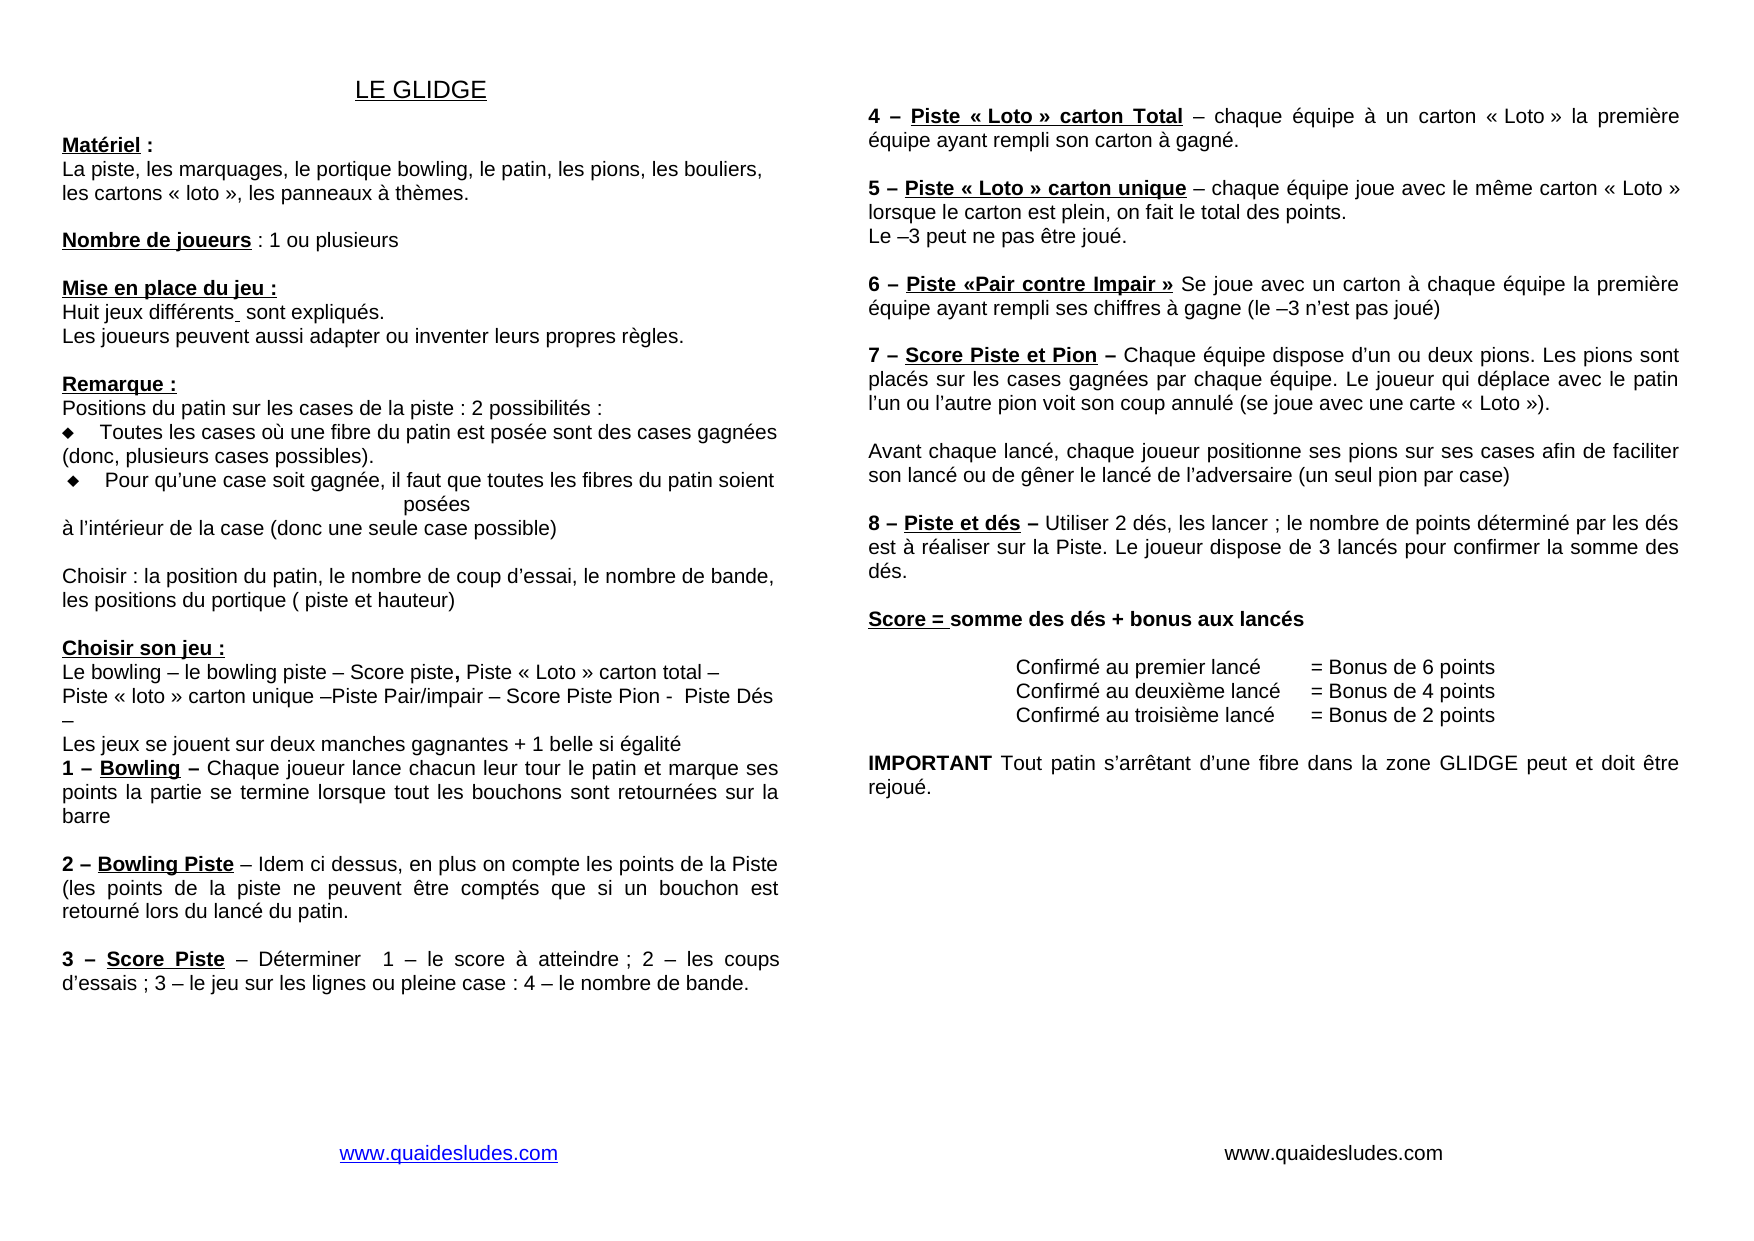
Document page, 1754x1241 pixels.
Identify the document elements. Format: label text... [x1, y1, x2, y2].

text Remarque : [62, 372, 780, 396]
text Choisir : la position du patin, le nombre de coup d’essai, le nombre de bande, les positions du portique ( piste et hauteur) [62, 564, 780, 612]
text 1 – Bowling – Chaque joueur lance chacun leur tour le patin et marque ses points la partie se termine lorsque tout les bouchons sont retournées sur la barre [62, 756, 780, 827]
subtitle Confirmé au deuxième lancé = Bonus de 4 points [868, 679, 1680, 703]
list Toutes les cases où une fibre du patin est posée sont des cases gagnées [62, 420, 780, 444]
text à l’intérieur de la case (donc une seule case possible) [62, 516, 780, 540]
text Avant chaque lancé, chaque joueur positionne ses pions sur ses cases afin de faciliter son lancé ou de gêner le lancé de l’adversaire (un seul pion par case) [868, 439, 1680, 487]
text La piste, les marquages, le portique bowling, le patin, les pions, les bouliers, les cartons « loto », les panneaux à thèmes. [62, 156, 780, 204]
subtitle Le bowling – le bowling piste – Score piste, Piste « Loto » carton total – Piste « loto » carton unique –Piste Pair/impair – Score Piste Pion - Piste Dés – [62, 660, 780, 732]
text LE GLIDGE [62, 75, 780, 104]
text 2 – Bowling Piste – Idem ci dessus, en plus on compte les points de la Piste (les points de la piste ne peuvent être comptés que si un bouchon est retourné lors du lancé du patin. [62, 851, 780, 923]
text 8 – Piste et dés – Utiliser 2 dés, les lancer ; le nombre de points déterminé par les dés est à réaliser sur la Piste. Le joueur dispose de 3 lancés pour confirmer la somme des dés. [868, 511, 1680, 583]
text Choisir son jeu : [62, 636, 780, 660]
text 5 – Piste « Loto » carton unique – chaque équipe joue avec le même carton « Loto » lorsque le carton est plein, on fait le total des points. [868, 176, 1680, 223]
text 4 – Piste « Loto » carton Total – chaque équipe à un carton « Loto » la première équipe ayant rempli son carton à gagné. [868, 104, 1680, 152]
text (donc, plusieurs cases possibles). [62, 444, 780, 468]
subtitle Les jeux se jouent sur deux manches gagnantes + 1 belle si égalité [62, 732, 780, 756]
subtitle Score = somme des dés + bonus aux lancés [868, 607, 1680, 631]
text Les joueurs peuvent aussi adapter ou inventer leurs propres règles. [62, 324, 780, 348]
text Positions du patin sur les cases de la piste : 2 possibilités : [62, 396, 780, 420]
text Le –3 peut ne pas être joué. [868, 223, 1680, 247]
text Nombre de joueurs : 1 ou plusieurs [62, 228, 780, 252]
text Huit jeux différents sont expliqués. [62, 300, 780, 324]
text 6 – Piste «Pair contre Impair » Se joue avec un carton à chaque équipe la première équipe ayant rempli ses chiffres à gagne (le –3 n’est pas joué) [868, 271, 1680, 319]
subtitle Confirmé au troisième lancé = Bonus de 2 points [868, 703, 1680, 727]
subtitle IMPORTANT Tout patin s’arrêtant d’une fibre dans la zone GLIDGE peut et doit être rejoué. [868, 751, 1680, 798]
text 7 – Score Piste et Pion – Chaque équipe dispose d’un ou deux pions. Les pions sont placés sur les cases gagnées par chaque équipe. Le joueur qui déplace avec le patin l’un ou l’autre pion voit son coup annulé (se joue avec une carte « Loto »). [868, 343, 1680, 415]
text Mise en place du jeu : [62, 276, 780, 300]
list Pour qu’une case soit gagnée, il faut que toutes les fibres du patin soient posées [62, 468, 780, 516]
text Matériel : [62, 132, 780, 156]
text 3 – Score Piste – Déterminer 1 – le score à atteindre ; 2 – les coups d’essais ; 3 – le jeu sur les lignes ou pleine case : 4 – le nombre de bande. [62, 947, 780, 995]
subtitle Confirmé au premier lancé = Bonus de 6 points [868, 655, 1680, 679]
